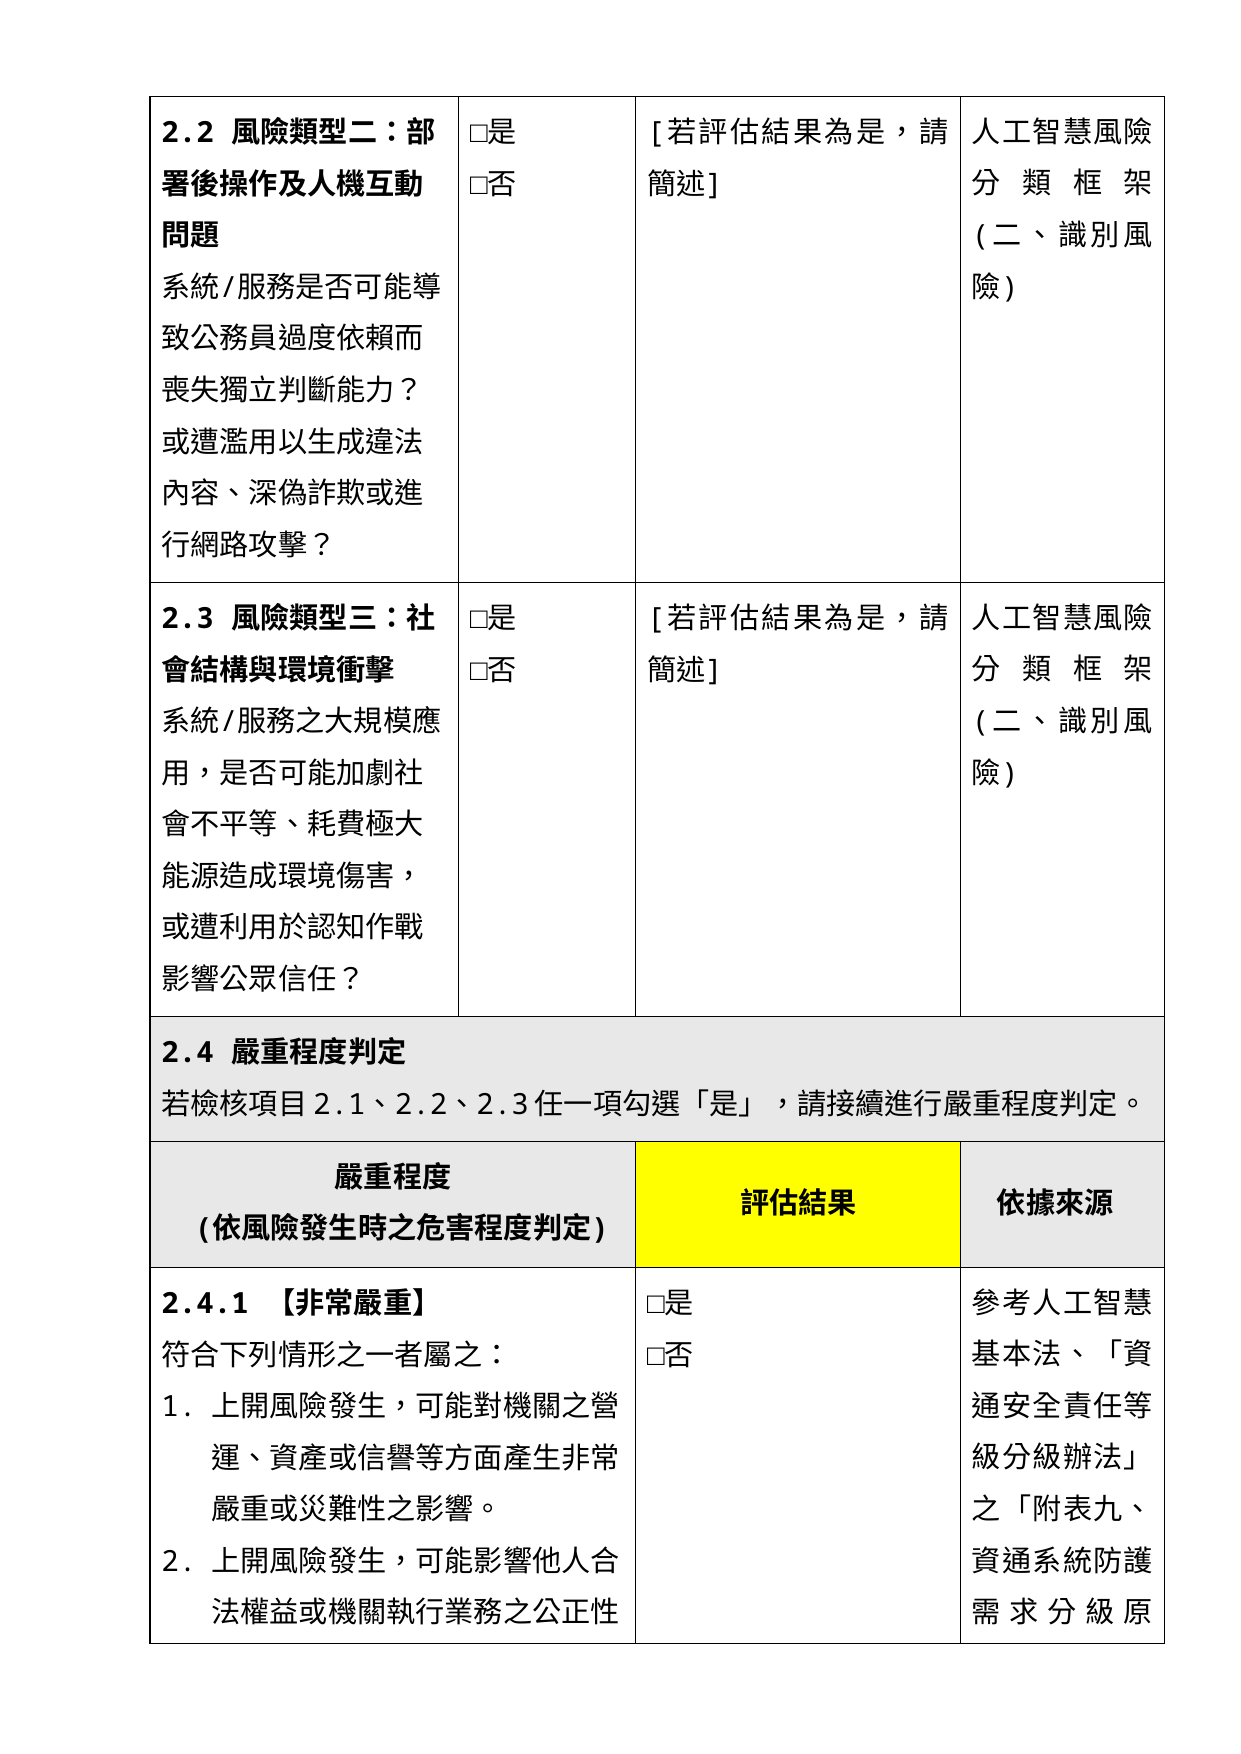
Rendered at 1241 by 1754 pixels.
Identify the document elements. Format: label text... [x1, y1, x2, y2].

table_cell 2.4 嚴重程度判定 若檢核項目2.1、2.2、2.3任一項勾選「是」，請接續進行嚴重程度判定。 [151, 1017, 1164, 1141]
table_cell 參考人工智慧基本法、「資通安全責任等級分級辦法」之「附表九、資通系統防護需求分級原 [961, 1268, 1164, 1643]
table_cell 依據來源 [961, 1142, 1164, 1267]
table_cell 人工智慧風險分類框架(二、識別風險) [961, 97, 1164, 582]
table_cell [若評估結果為是，請簡述] [636, 583, 960, 1016]
table_cell 人工智慧風險分類框架(二、識別風險) [961, 583, 1164, 1016]
table_cell 2.4.1 【非常嚴重】 符合下列情形之一者屬之： 上開風險發生，可能對機關之營運、資產或信譽等方面產生非常嚴重或災難性之影響。 上開風險發生，可能影響他人合法權益或機關執行業務之公正性 [151, 1268, 635, 1643]
table_cell [若評估結果為是，請簡述] [636, 97, 960, 582]
table_cell □是 □否 [459, 97, 635, 582]
table_cell □是 □否 [459, 583, 635, 1016]
table_cell 2.2 風險類型二：部署後操作及人機互動問題 系統/服務是否可能導致公務員過度依賴而喪失獨立判斷能力？或遭濫用以生成違法內容、深偽詐欺或進行網路攻擊？ [151, 97, 458, 582]
table_cell 評估結果 [636, 1142, 960, 1267]
table_cell 2.3 風險類型三：社會結構與環境衝擊 系統/服務之大規模應用，是否可能加劇社會不平等、耗費極大能源造成環境傷害，或遭利用於認知作戰影響公眾信任？ [151, 583, 458, 1016]
table_cell □是 □否 [636, 1268, 960, 1643]
table_cell 嚴重程度 (依風險發生時之危害程度判定) [151, 1142, 635, 1267]
